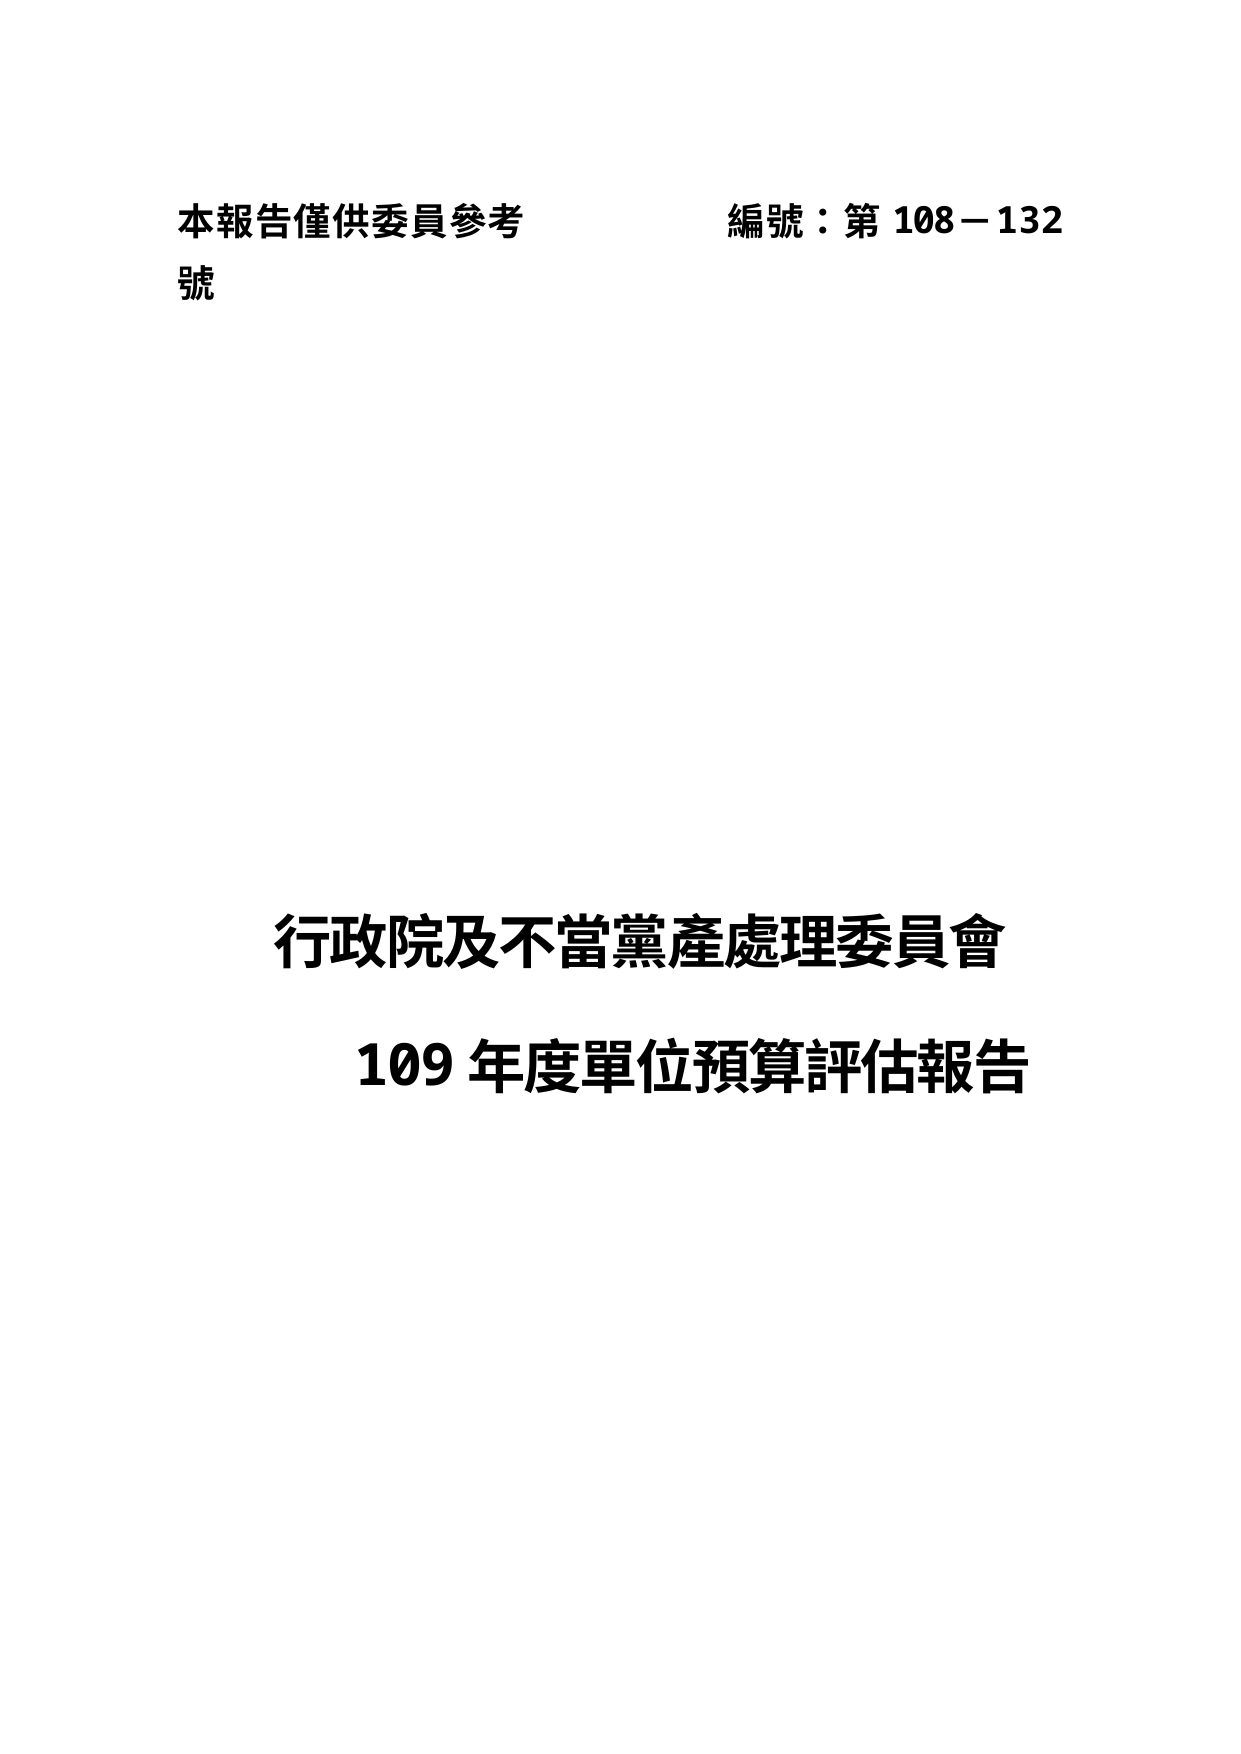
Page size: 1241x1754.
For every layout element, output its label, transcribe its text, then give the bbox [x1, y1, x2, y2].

text 行政院及不當黨產處理委員會 [198, 865, 1063, 990]
text 109年度單位預算評估報告 [236, 990, 1063, 1115]
text 本報告僅供委員參考 編號：第108－132號 [177, 177, 1063, 302]
